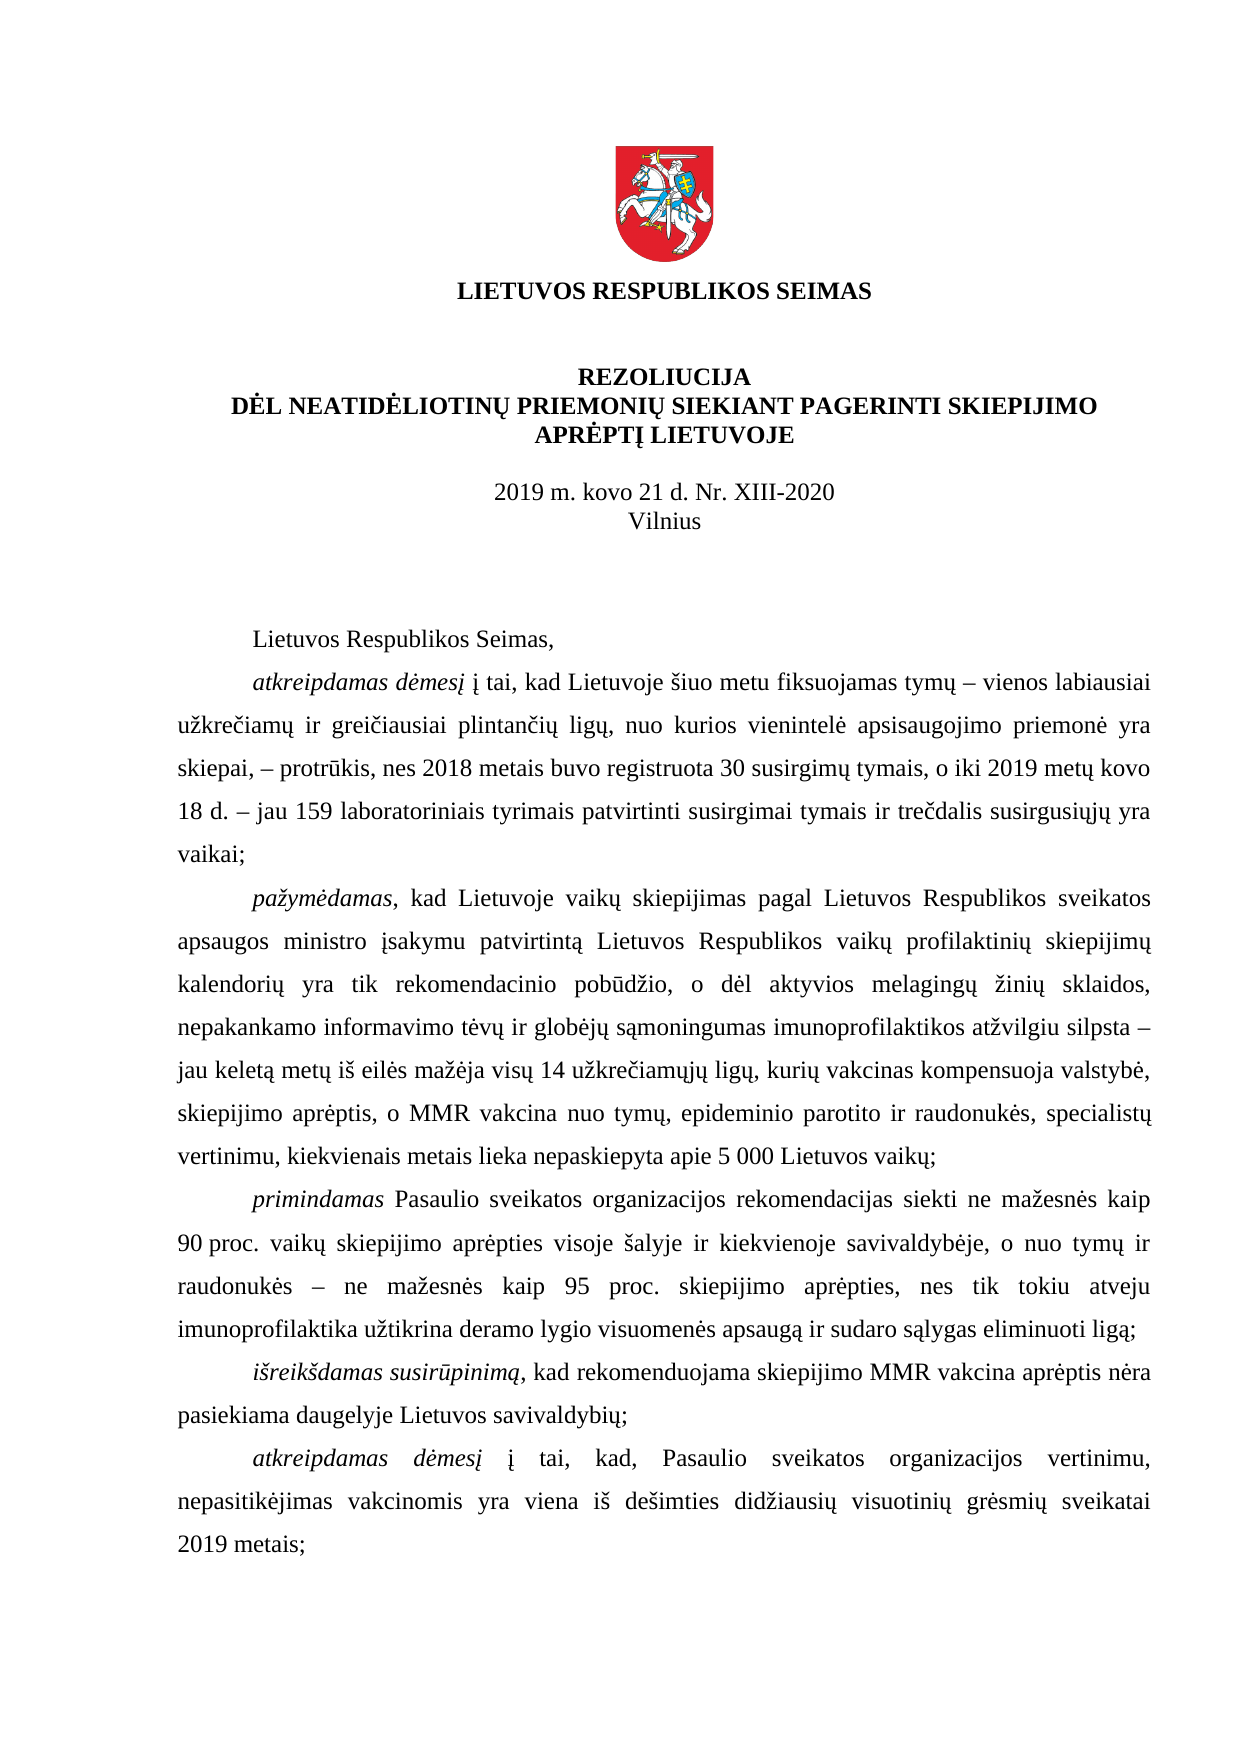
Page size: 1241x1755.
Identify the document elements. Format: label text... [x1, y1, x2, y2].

text Lietuvos Respublikos Seimas, [177, 624, 1152, 653]
text atkreipdamas dėmesį į tai, kad, Pasaulio sveikatos organizacijos vertinimu, nepasitikėjimas vakcinomis yra viena iš dešimties didžiausių visuotinių grėsmių sveikatai 2019 metais; [177, 1443, 1152, 1558]
text 2019 m. kovo 21 d. Nr. XIII-2020 [177, 477, 1152, 506]
text LIETUVOS RESPUBLIKOS SEIMAS [177, 276, 1152, 305]
text pažymėdamas, kad Lietuvoje vaikų skiepijimas pagal Lietuvos Respublikos sveikatos apsaugos ministro įsakymu patvirtintą Lietuvos Respublikos vaikų profilaktinių skiepijimų kalendorių yra tik rekomendacinio pobūdžio, o dėl aktyvios melagingų žinių sklaidos, nepakankamo informavimo tėvų ir globėjų sąmoningumas imunoprofilaktikos atžvilgiu silpsta – jau keletą metų iš eilės mažėja visų 14 užkrečiamųjų ligų, kurių vakcinas kompensuoja valstybė, skiepijimo aprėptis, o MMR vakcina nuo tymų, epideminio parotito ir raudonukės, specialistų vertinimu, kiekvienais metais lieka nepaskiepyta apie 5 000 Lietuvos vaikų; [177, 883, 1152, 1170]
text Vilnius [177, 506, 1152, 535]
text primindamas Pasaulio sveikatos organizacijos rekomendacijas siekti ne mažesnės kaip 90 proc. vaikų skiepijimo aprėpties visoje šalyje ir kiekvienoje savivaldybėje, o nuo tymų ir raudonukės – ne mažesnės kaip 95 proc. skiepijimo aprėpties, nes tik tokiu atveju imunoprofilaktika užtikrina deramo lygio visuomenės apsaugą ir sudaro sąlygas eliminuoti ligą; [177, 1184, 1152, 1343]
text REZOLIUCIJA [177, 362, 1152, 391]
text atkreipdamas dėmesį į tai, kad Lietuvoje šiuo metu fiksuojamas tymų – vienos labiausiai užkrečiamų ir greičiausiai plintančių ligų, nuo kurios vienintelė apsisaugojimo priemonė yra skiepai, – protrūkis, nes 2018 metais buvo registruota 30 susirgimų tymais, o iki 2019 metų kovo 18 d. – jau 159 laboratoriniais tyrimais patvirtinti susirgimai tymais ir trečdalis susirgusiųjų yra vaikai; [177, 667, 1152, 868]
text išreikšdamas susirūpinimą, kad rekomenduojama skiepijimo MMR vakcina aprėptis nėra pasiekiama daugelyje Lietuvos savivaldybių; [177, 1357, 1152, 1429]
text DĖL NEATIDĖLIOTINŲ PRIEMONIŲ SIEKIANT PAGERINTI SKIEPIJIMO APRĖPTĮ LIETUVOJE [177, 391, 1152, 448]
